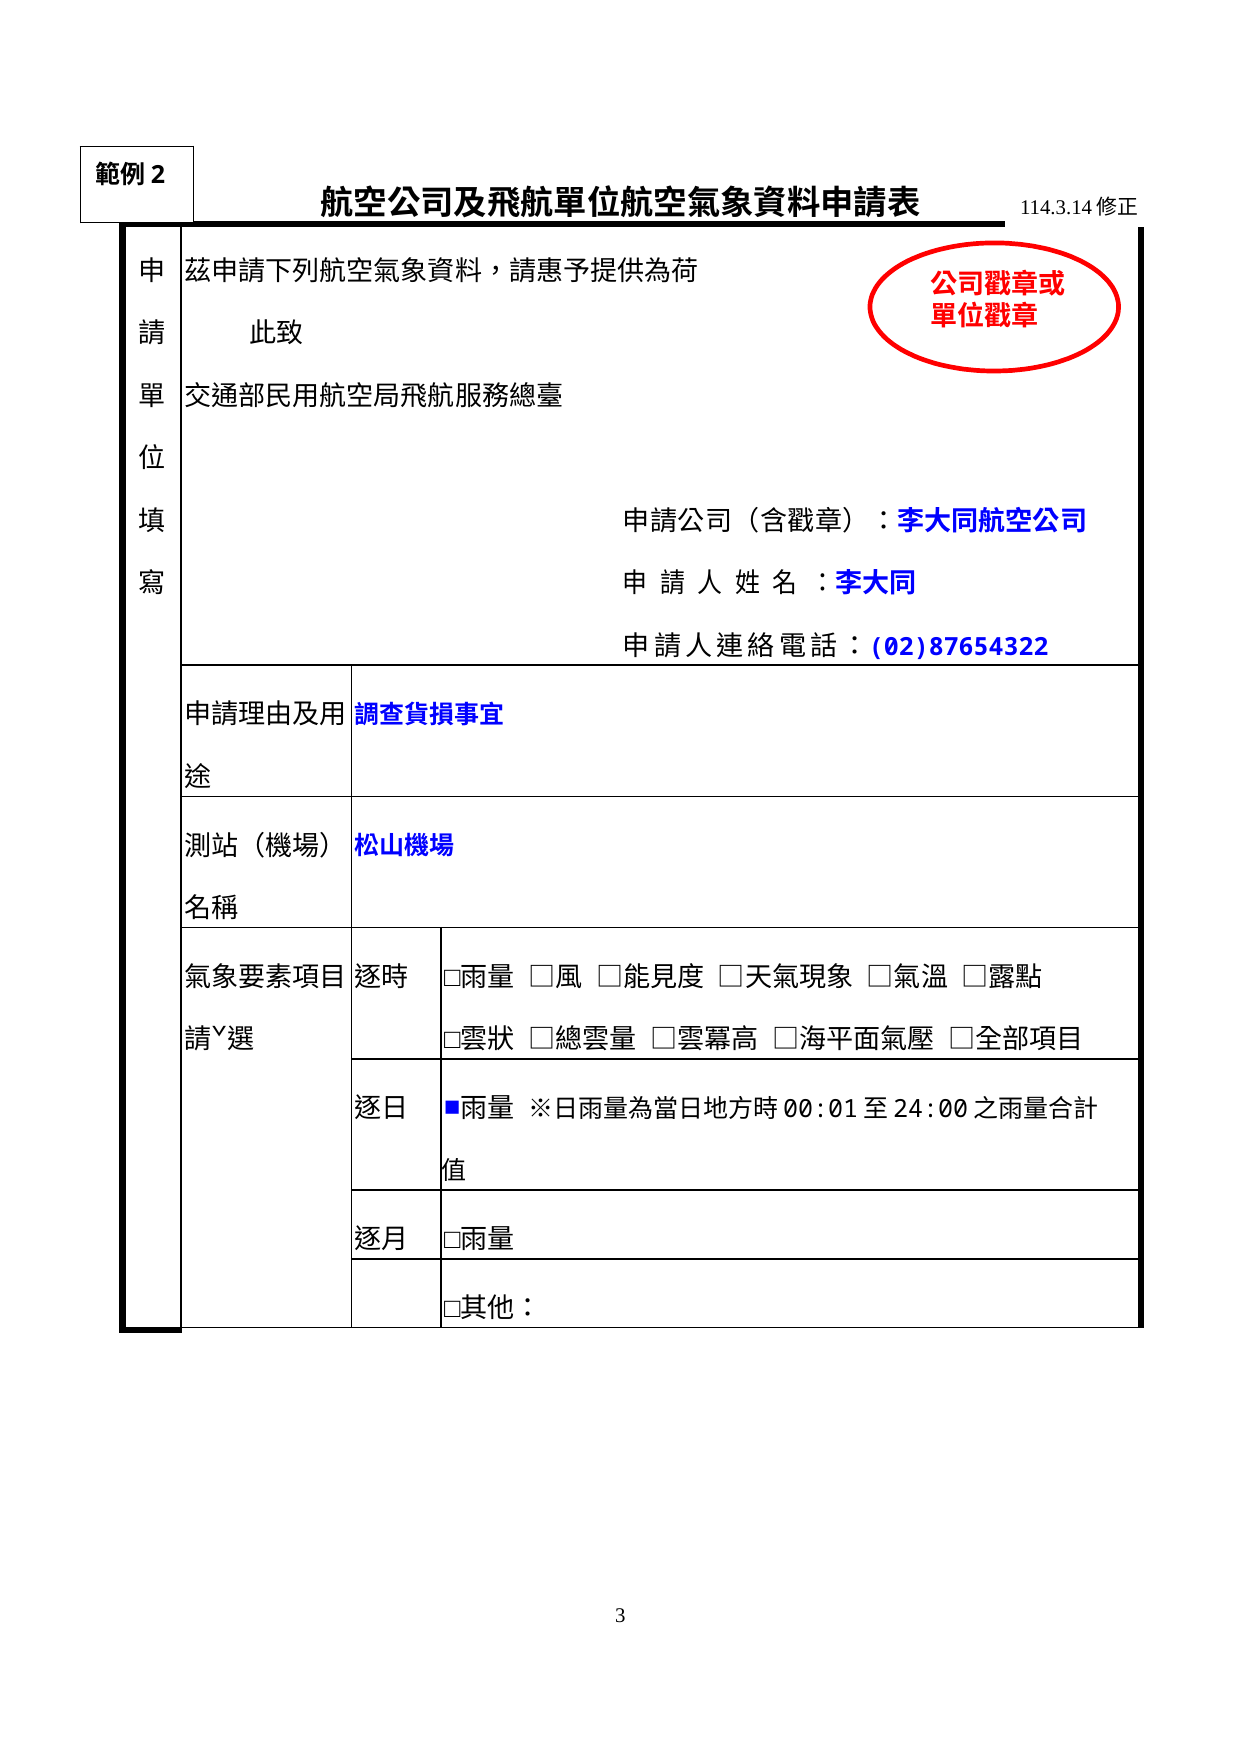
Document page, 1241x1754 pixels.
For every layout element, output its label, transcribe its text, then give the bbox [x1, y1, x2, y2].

table_cell □雨量 [442, 1191, 1138, 1258]
text [75, 147, 80, 223]
table_cell 逐月 [352, 1191, 440, 1258]
table_cell 測站（機場）名稱 [182, 797, 351, 927]
text 範例2 [96, 154, 178, 190]
table_cell □其他： [442, 1260, 1138, 1327]
table_cell 逐時 [352, 928, 440, 1058]
table_cell 調查貨損事宜 [352, 666, 1138, 796]
text 航空公司及飛航單位航空氣象資料申請表 [194, 158, 1195, 227]
table_cell 松山機場 [352, 797, 1138, 927]
table_header 茲申請下列航空氣象資料，請惠予提供為荷 此致 交通部民用航空局飛航服務總臺 申請公司（含戳章）：李大同航空公司 申請人姓名：李大同 申請人連絡電話：(02)87654322 [182, 227, 1138, 664]
table_cell □雨量 □風 □能見度 □天氣現象 □氣溫 □露點 □雲狀 □總雲量 □雲冪高 □海平面氣壓 □全部項目 [442, 928, 1138, 1058]
table_header 申 請 單 位 填 寫 [126, 227, 180, 1327]
table_cell ■雨量 ※日雨量為當日地方時00:01至24:00之雨量合計值 [442, 1060, 1138, 1189]
text 114.3.14修正 [1020, 191, 1180, 219]
table_cell 氣象要素項目 請ˇ選 [182, 928, 351, 1327]
table_cell 逐日 [352, 1060, 440, 1189]
table_cell 申請理由及用途 [182, 666, 351, 796]
text [81, 147, 193, 222]
table_cell [352, 1260, 440, 1327]
